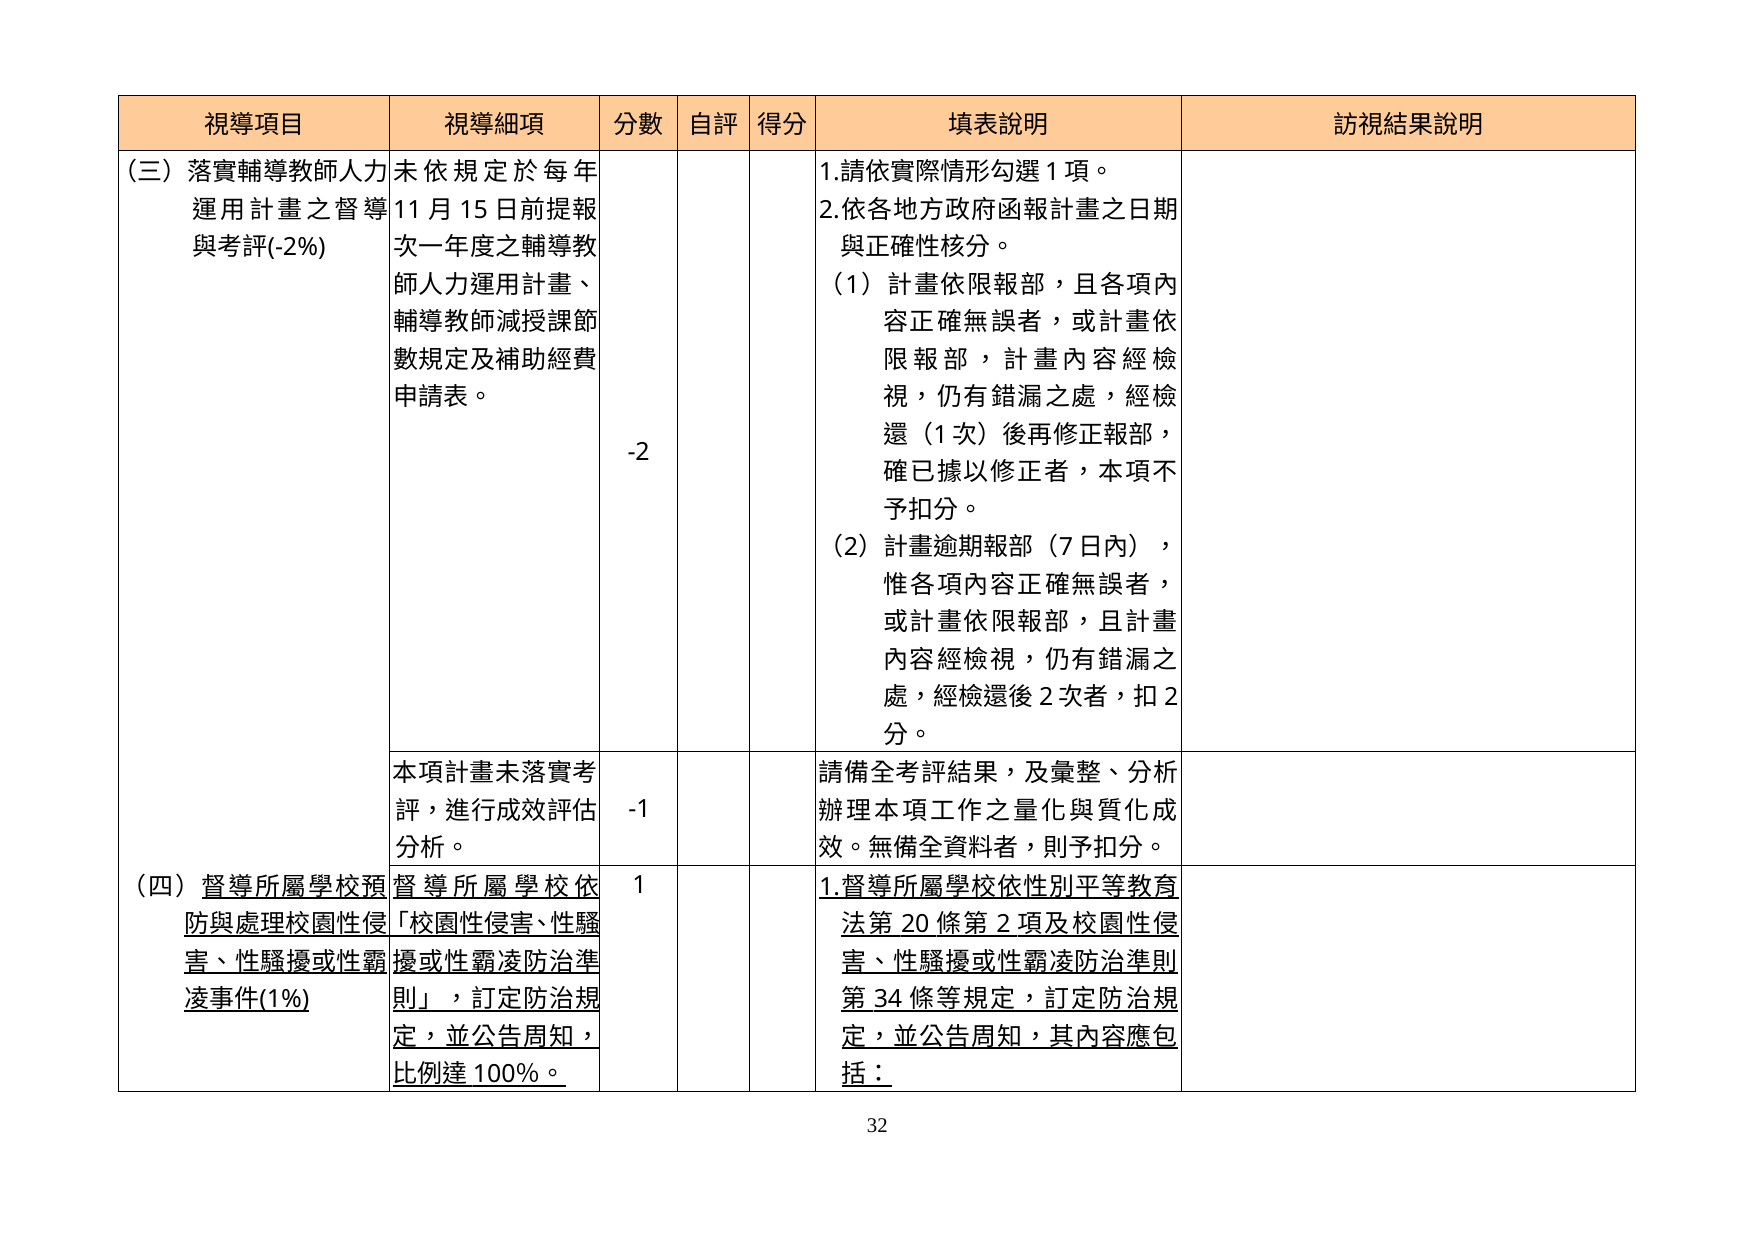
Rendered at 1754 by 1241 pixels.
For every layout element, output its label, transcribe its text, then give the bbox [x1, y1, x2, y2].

table_header 視導項目 [119, 96, 389, 150]
table_cell -2 [600, 151, 677, 751]
table_cell [750, 151, 815, 751]
table_cell [750, 866, 815, 1091]
table_cell [1182, 151, 1635, 751]
table_cell （三）落實輔導教師人力運用計畫之督導與考評(-2%) [119, 151, 389, 864]
table_cell [1182, 752, 1635, 864]
table_cell [678, 151, 749, 751]
table_cell 未依規定於每年11月15日前提報次一年度之輔導教師人力運用計畫、輔導教師減授課節數規定及補助經費申請表。 [390, 151, 599, 751]
table_cell -1 [600, 752, 677, 864]
table_header 視導細項 [390, 96, 599, 150]
table_cell 督導所屬學校依「校園性侵害、性騷擾或性霸凌防治準則」，訂定防治規定，並公告周知，比例達100％。 [390, 866, 599, 935]
table_header 填表說明 [816, 96, 1181, 150]
table_cell （四）督導所屬學校預防與處理校園性侵害、性騷擾或性霸凌事件(1%) [119, 865, 389, 1091]
table_cell 1.請依實際情形勾選1項。 2.依各地方政府函報計畫之日期與正確性核分。 （1）計畫依限報部，且各項內容正確無誤者，或計畫依限報部，計畫內容經檢視，仍有錯漏之處，經檢還（1次）後再修正報部，確已據以修正者，本項不予扣分。 （2）計畫逾期報部（7日內），惟各項內容正確無誤者，或計畫依限報部，且計畫內容經檢視，仍有錯漏之處，經檢還後2次者，扣2分。 [816, 151, 1181, 751]
table_cell 請備全考評結果，及彙整、分析辦理本項工作之量化與質化成效。無備全資料者，則予扣分。 [816, 752, 1181, 864]
table_header 分數 [600, 96, 677, 150]
table_cell [1182, 866, 1635, 1091]
table_cell 督導所屬學校依「校園性侵害、性騷擾或性霸凌防治準則」，訂定防治規定，並公告周知，比例達100％。 [390, 937, 599, 1091]
table_cell [678, 752, 749, 864]
table_cell 1 [600, 866, 677, 1091]
table_cell [750, 752, 815, 864]
table_cell 1.督導所屬學校依性別平等教育法第20條第2項及校園性侵 害、性騷擾或性霸凌防治準則第34條等規定，訂定防治規定，並公告周知，其內容應包括： [816, 866, 1181, 1091]
table_header 得分 [750, 96, 815, 150]
table_header 自評 [678, 96, 749, 150]
table_header 訪視結果說明 [1182, 96, 1635, 150]
table_cell [678, 866, 749, 1091]
table_cell 本項計畫未落實考評，進行成效評估分析。 [390, 752, 599, 864]
